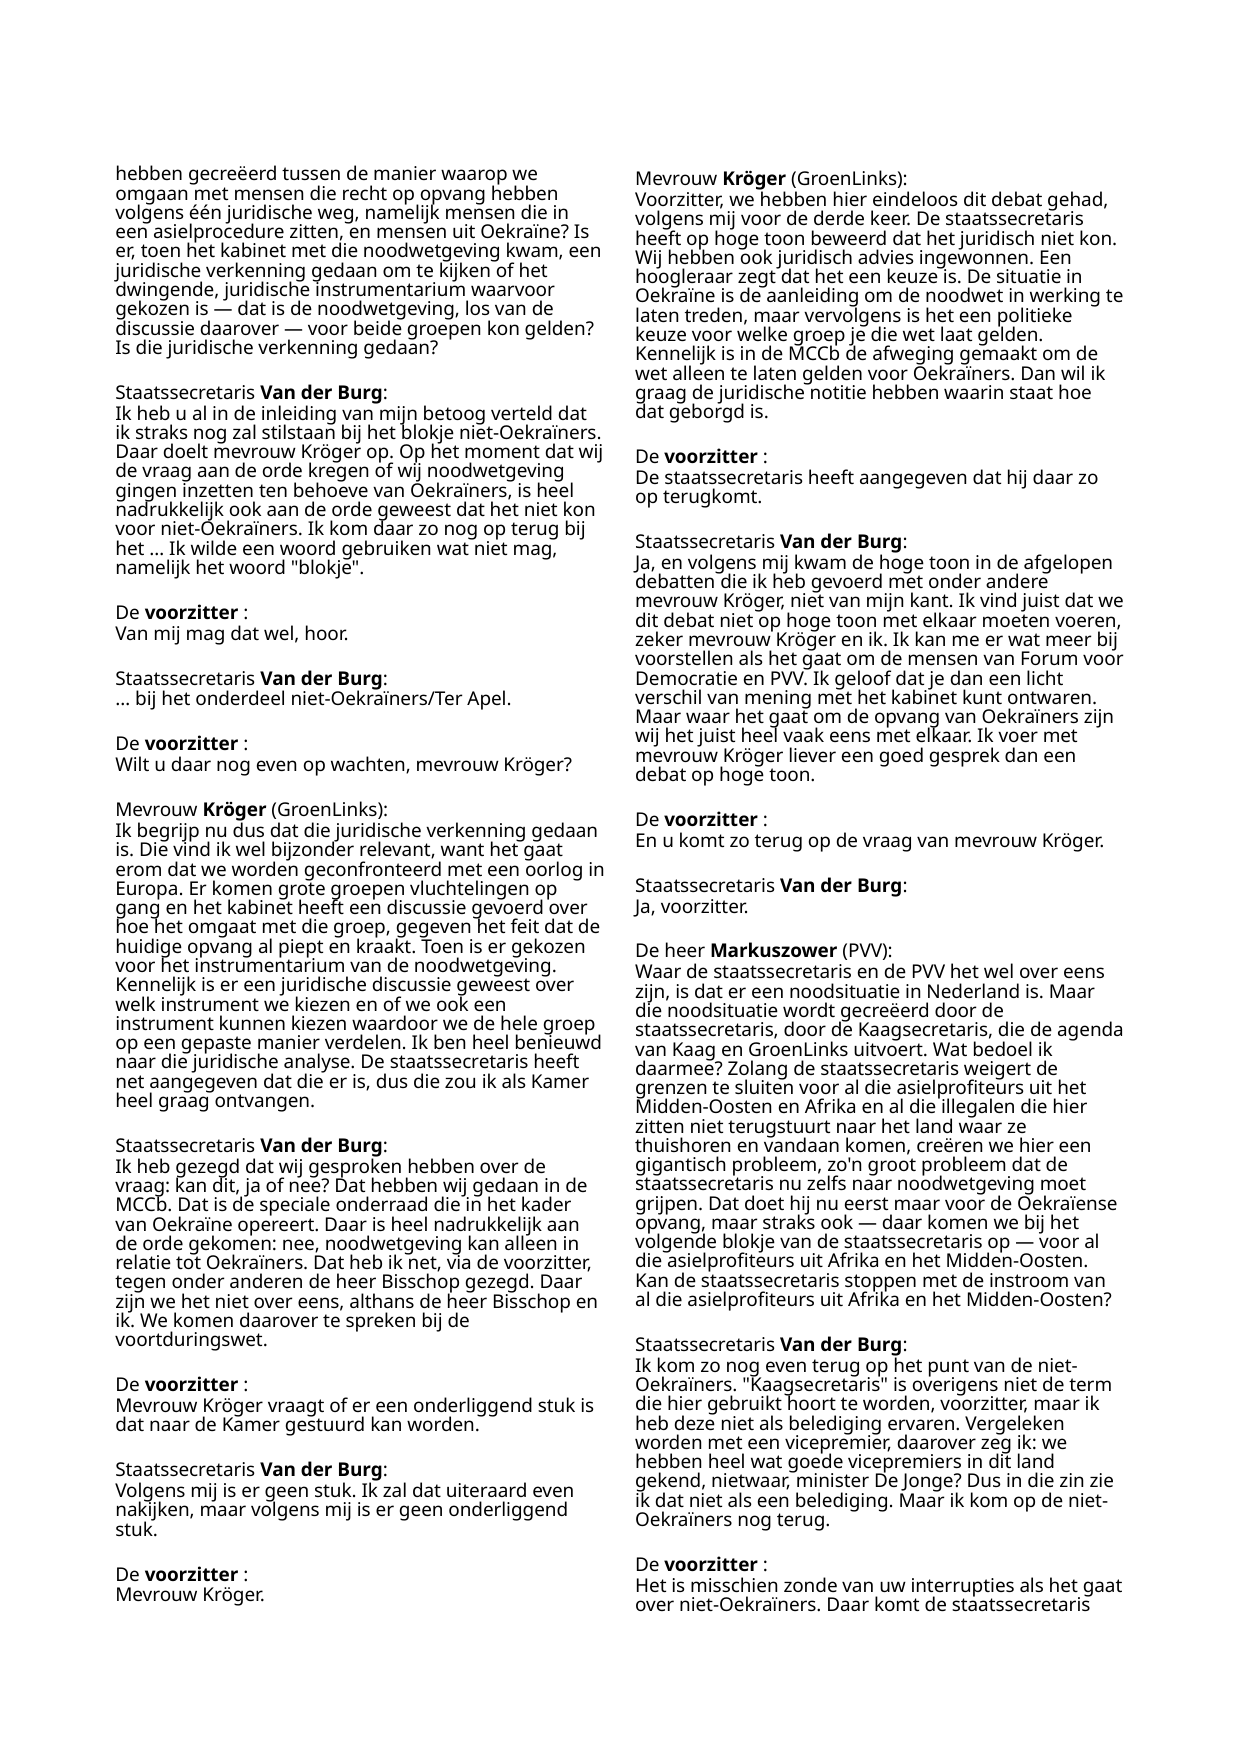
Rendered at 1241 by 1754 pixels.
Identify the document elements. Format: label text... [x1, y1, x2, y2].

text Ja, voorzitter. [635, 898, 1125, 917]
text Ik kom zo nog even terug op het punt van de niet-Oekraïners. "Kaagsecretaris" is overigens niet de term die hier gebruikt hoort te worden, voorzitter, maar ik heb deze niet als belediging ervaren. Vergeleken worden met een vicepremier, daarover zeg ik: we hebben heel wat goede vicepremiers in dit land gekend, nietwaar, minister De Jonge? Dus in die zin zie ik dat niet als een belediging. Maar ik kom op de niet-Oekraïners nog terug. [635, 1357, 1125, 1530]
text En u komt zo terug op de vraag van mevrouw Kröger. [635, 832, 1125, 851]
text Volgens mij is er geen stuk. Ik zal dat uiteraard even nakijken, maar volgens mij is er geen onderliggend stuk. [115, 1482, 605, 1540]
text Ik heb gezegd dat wij gesproken hebben over de vraag: kan dit, ja of nee? Dat hebben wij gedaan in de MCCb. Dat is de speciale onderraad die in het kader van Oekraïne opereert. Daar is heel nadrukkelijk aan de orde gekomen: nee, noodwetgeving kan alleen in relatie tot Oekraïners. Dat heb ik net, via de voorzitter, tegen onder anderen de heer Bisschop gezegd. Daar zijn we het niet over eens, althans de heer Bisschop en ik. We komen daarover te spreken bij de voortduringswet. [115, 1158, 605, 1350]
text Ik heb u al in de inleiding van mijn betoog verteld dat ik straks nog zal stilstaan bij het blokje niet-Oekraïners. Daar doelt mevrouw Kröger op. Op het moment dat wij de vraag aan de orde kregen of wij noodwetgeving gingen inzetten ten behoeve van Oekraïners, is heel nadrukkelijk ook aan de orde geweest dat het niet kon voor niet-Oekraïners. Ik kom daar zo nog op terug bij het … Ik wilde een woord gebruiken wat niet mag, namelijk het woord "blokje". [115, 404, 605, 578]
text De voorzitter : [115, 731, 605, 756]
text De voorzitter : [635, 806, 1125, 832]
text Staatssecretaris Van der Burg: [115, 379, 605, 404]
text Ja, en volgens mij kwam de hoge toon in de afgelopen debatten die ik heb gevoerd met onder andere mevrouw Kröger, niet van mijn kant. Ik vind juist dat we dit debat niet op hoge toon met elkaar moeten voeren, zeker mevrouw Kröger en ik. Ik kan me er wat meer bij voorstellen als het gaat om de mensen van Forum voor Democratie en PVV. Ik geloof dat je dan een licht verschil van mening met het kabinet kunt ontwaren. Maar waar het gaat om de opvang van Oekraïners zijn wij het juist heel vaak eens met elkaar. Ik voer met mevrouw Kröger liever een goed gesprek dan een debat op hoge toon. [635, 554, 1125, 785]
text De staatssecretaris heeft aangegeven dat hij daar zo op terugkomt. [635, 469, 1125, 507]
text De heer Markuszower (PVV): [635, 938, 1125, 963]
text Staatssecretaris Van der Burg: [635, 1331, 1125, 1357]
text Mevrouw Kröger (GroenLinks): [115, 796, 605, 822]
text De voorzitter : [115, 599, 605, 624]
text Mevrouw Kröger vraagt of er een onderliggend stuk is dat naar de Kamer gestuurd kan worden. [115, 1397, 605, 1436]
text Mevrouw Kröger. [115, 1586, 605, 1606]
text Staatssecretaris Van der Burg: [115, 1456, 605, 1482]
text Staatssecretaris Van der Burg: [635, 872, 1125, 898]
text hebben gecreëerd tussen de manier waarop we omgaan met mensen die recht op opvang hebben volgens één juridische weg, namelijk mensen die in een asielprocedure zitten, en mensen uit Oekraïne? Is er, toen het kabinet met die noodwetgeving kwam, een juridische verkenning gedaan om te kijken of het dwingende, juridische instrumentarium waarvoor gekozen is — dat is de noodwetgeving, los van de discussie daarover — voor beide groepen kon gelden? Is die juridische verkenning gedaan? [115, 165, 605, 358]
text Ik begrijp nu dus dat die juridische verkenning gedaan is. Die vind ik wel bijzonder relevant, want het gaat erom dat we worden geconfronteerd met een oorlog in Europa. Er komen grote groepen vluchtelingen op gang en het kabinet heeft een discussie gevoerd over hoe het omgaat met die groep, gegeven het feit dat de huidige opvang al piept en kraakt. Toen is er gekozen voor het instrumentarium van de noodwetgeving. Kennelijk is er een juridische discussie geweest over welk instrument we kiezen en of we ook een instrument kunnen kiezen waardoor we de hele groep op een gepaste manier verdelen. Ik ben heel benieuwd naar die juridische analyse. De staatssecretaris heeft net aangegeven dat die er is, dus die zou ik als Kamer heel graag ontvangen. [115, 822, 605, 1111]
text De voorzitter : [635, 1551, 1125, 1577]
text Staatssecretaris Van der Burg: [115, 665, 605, 690]
text De voorzitter : [635, 443, 1125, 469]
text Wilt u daar nog even op wachten, mevrouw Kröger? [115, 756, 605, 776]
text De voorzitter : [115, 1371, 605, 1397]
text Van mij mag dat wel, hoor. [115, 624, 605, 644]
text Mevrouw Kröger (GroenLinks): [635, 165, 1125, 191]
text … bij het onderdeel niet-Oekraïners/Ter Apel. [115, 690, 605, 710]
text Waar de staatssecretaris en de PVV het wel over eens zijn, is dat er een noodsituatie in Nederland is. Maar die noodsituatie wordt gecreëerd door de staatssecretaris, door de Kaagsecretaris, die de agenda van Kaag en GroenLinks uitvoert. Wat bedoel ik daarmee? Zolang de staatssecretaris weigert de grenzen te sluiten voor al die asielprofiteurs uit het Midden-Oosten en Afrika en al die illegalen die hier zitten niet terugstuurt naar het land waar ze thuishoren en vandaan komen, creëren we hier een gigantisch probleem, zo'n groot probleem dat de staatssecretaris nu zelfs naar noodwetgeving moet grijpen. Dat doet hij nu eerst maar voor de Oekraïense opvang, maar straks ook — daar komen we bij het volgende blokje van de staatssecretaris op — voor al die asielprofiteurs uit Afrika en het Midden-Oosten. Kan de staatssecretaris stoppen met de instroom van al die asielprofiteurs uit Afrika en het Midden-Oosten? [635, 963, 1125, 1310]
text Staatssecretaris Van der Burg: [115, 1132, 605, 1158]
text Het is misschien zonde van uw interrupties als het gaat over niet-Oekraïners. Daar komt de staatssecretaris [635, 1577, 1125, 1615]
text Staatssecretaris Van der Burg: [635, 528, 1125, 554]
text De voorzitter : [115, 1561, 605, 1586]
text Voorzitter, we hebben hier eindeloos dit debat gehad, volgens mij voor de derde keer. De staatssecretaris heeft op hoge toon beweerd dat het juridisch niet kon. Wij hebben ook juridisch advies ingewonnen. Een hoogleraar zegt dat het een keuze is. De situatie in Oekraïne is de aanleiding om de noodwet in werking te laten treden, maar vervolgens is het een politieke keuze voor welke groep je die wet laat gelden. Kennelijk is in de MCCb de afweging gemaakt om de wet alleen te laten gelden voor Oekraïners. Dan wil ik graag de juridische notitie hebben waarin staat hoe dat geborgd is. [635, 191, 1125, 422]
